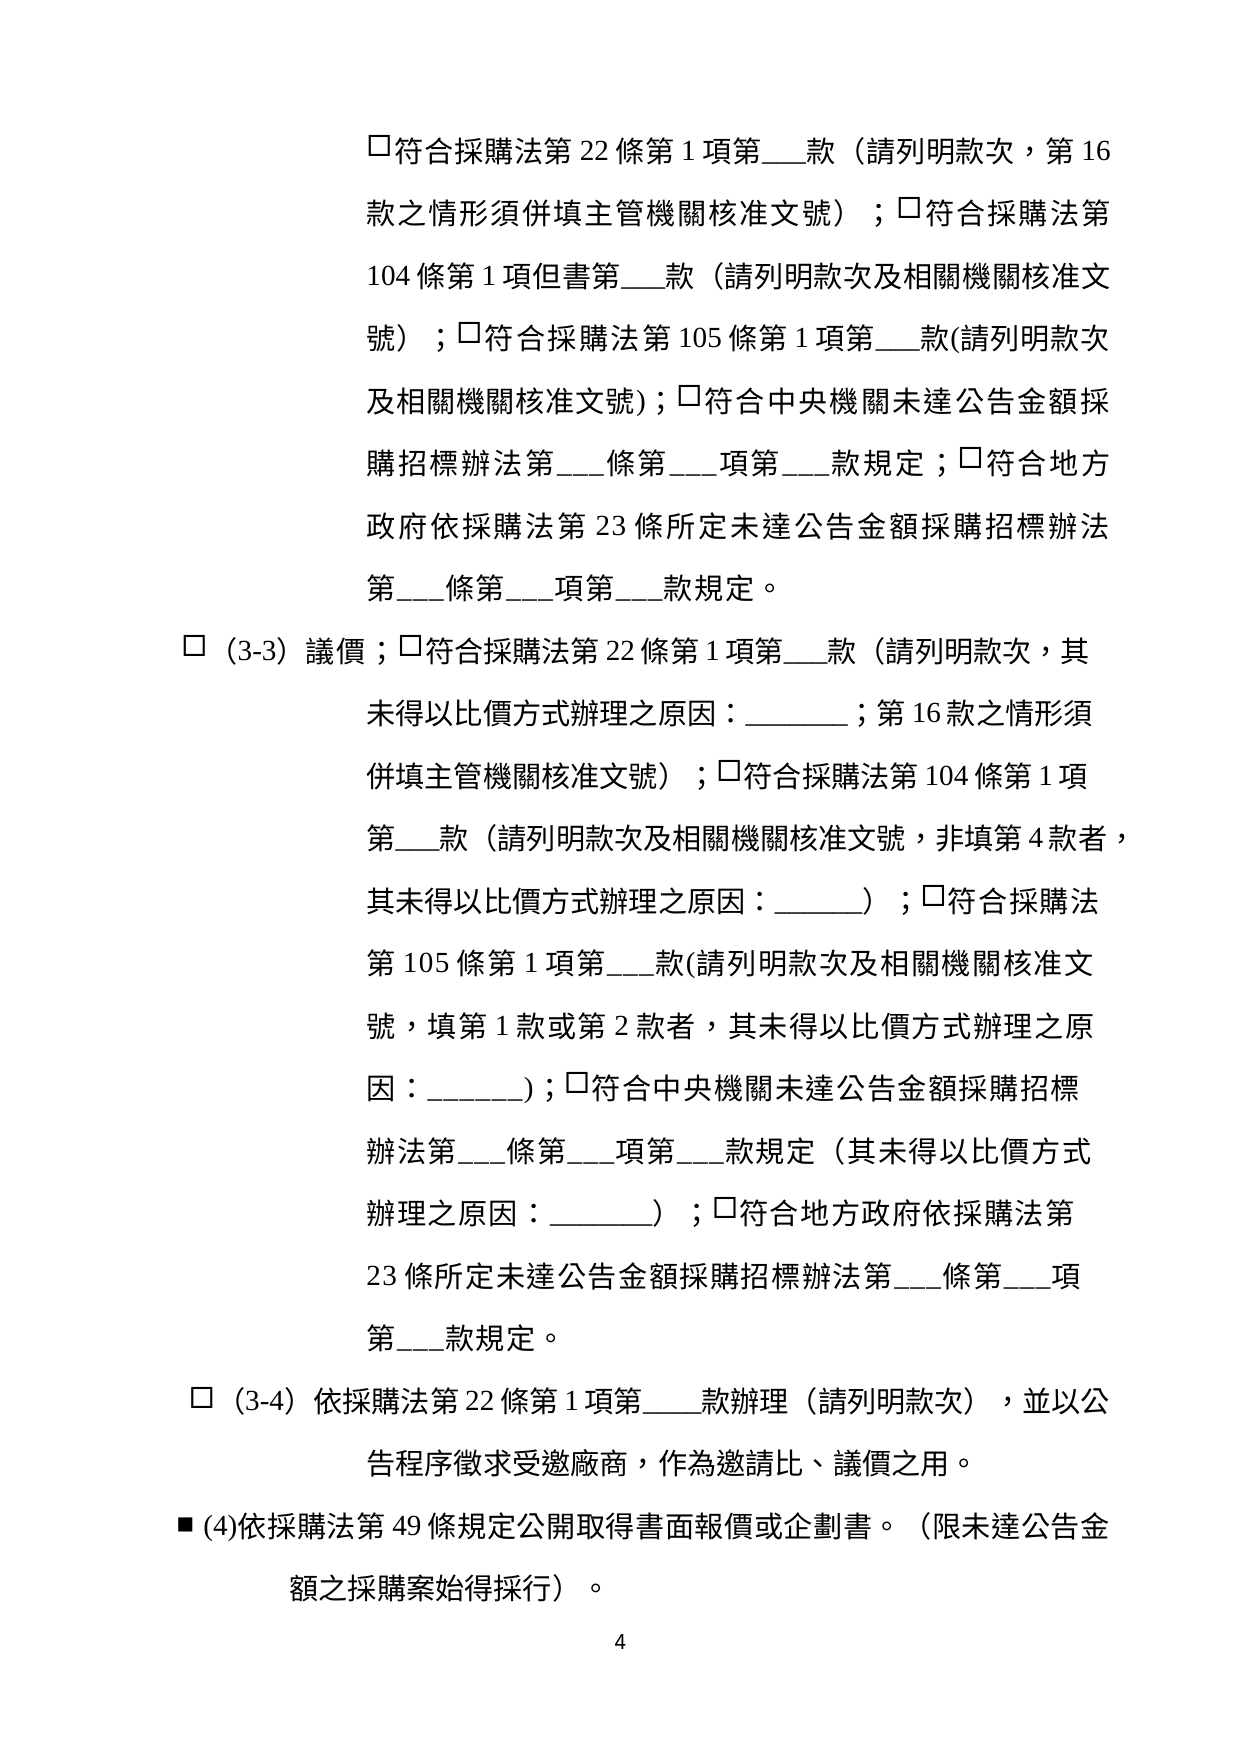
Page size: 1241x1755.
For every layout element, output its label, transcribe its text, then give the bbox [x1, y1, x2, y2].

text （3-4）依採購法第22條第1項第____款辦理（請列明款次），並以公告程序徵求受邀廠商，作為邀請比、議價之用。 [130, 1358, 1110, 1483]
text ■ (4)依採購法第49條規定公開取得書面報價或企劃書。（限未達公告金額之採購案始得採行）。 [130, 1483, 1110, 1608]
text （3-3）議價；符合採購法第22條第1項第___款（請列明款次，其未得以比價方式辦理之原因：_______；第16款之情形須併填主管機關核准文號）；符合採購法第104條第1項第___款（請列明款次及相關機關核准文號，非填第4款者，其未得以比價方式辦理之原因：______）；符合採購法第105條第1項第___款(請列明款次及相關機關核准文號，填第1款或第2款者，其未得以比價方式辦理之原因：______)；符合中央機關未達公告金額採購招標辦法第___條第___項第___款規定（其未得以比價方式辦理之原因：_______）；符合地方政府依採購法第23條所定未達公告金額採購招標辦法第___條第___項第___款規定。 [130, 608, 1110, 1358]
text （3-2）比價；經前次公告招標結果，無廠商投標或無合格標，且符合採購法施行細則第22條第1項規定無廠商異議或申訴在處理中者，依採購法第22條第1項第1款規定，不另公告招標，並依採購法施行細則第23條之1第1項規定，邀請過去表現優良之2家以上廠商以比價方式辦理；符合採購法第22條第1項第___款（請列明款次，第16款之情形須併填主管機關核准文號）；符合採購法第104條第1項但書第___款（請列明款次及相關機關核准文號）；符合採購法第105條第1項第___款(請列明款次及相關機關核准文號)；符合中央機關未達公告金額採購招標辦法第___條第___項第___款規定；符合地方政府依採購法第23條所定未達公告金額採購招標辦法第___條第___項第___款規定。 [130, 108, 1110, 608]
